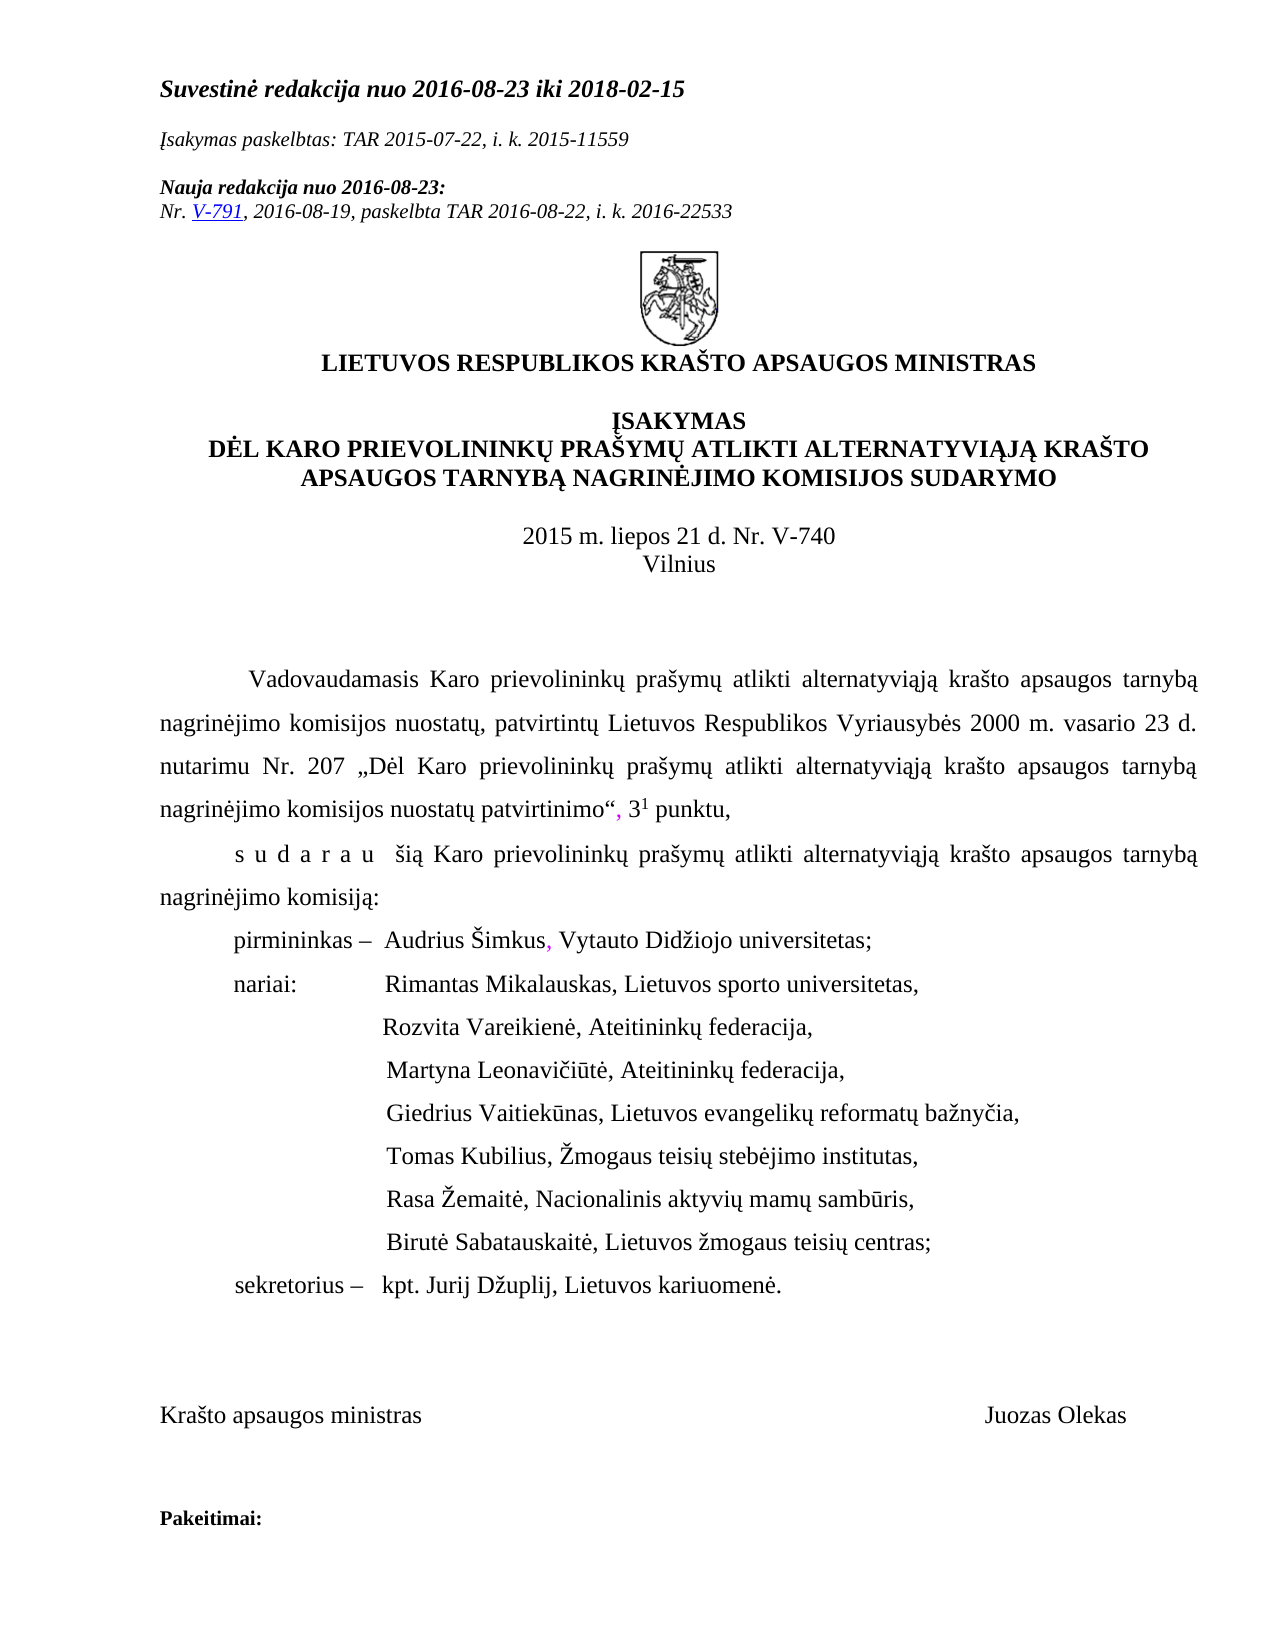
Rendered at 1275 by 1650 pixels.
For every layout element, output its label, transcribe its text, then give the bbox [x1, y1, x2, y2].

text nariai: Rimantas Mikalauskas, Lietuvos sporto universitetas, [159, 969, 1198, 997]
text Rasa Žemaitė, Nacionalinis aktyvių mamų sambūris, [292, 1184, 1198, 1213]
text Pakeitimai: [159, 1506, 1198, 1530]
text ĮSAKYMAS [159, 406, 1198, 434]
text pirmininkas – Audrius Šimkus, Vytauto Didžiojo universitetas; [159, 926, 1198, 954]
text Krašto apsaugos ministras Juozas Olekas [159, 1400, 1198, 1429]
text LIETUVOS RESPUBLIKOS KRAŠTO APSAUGOS MINISTRAS [159, 348, 1198, 377]
text Vilnius [159, 549, 1198, 578]
text sekretorius – kpt. Jurij Džuplij, Lietuvos kariuomenė. [159, 1271, 1198, 1299]
text Martyna Leonavičiūtė, Ateitininkų federacija, [292, 1055, 1198, 1084]
text Nauja redakcija nuo 2016-08-23: [159, 175, 1198, 199]
text s u d a r a u šią Karo prievolininkų prašymų atlikti alternatyviąją krašto apsaugos tarnybą nagrinėjimo komisiją: [159, 837, 1198, 911]
text Giedrius Vaitiekūnas, Lietuvos evangelikų reformatų bažnyčia, [292, 1098, 1198, 1127]
text Birutė Sabatauskaitė, Lietuvos žmogaus teisių centras; [292, 1227, 1198, 1256]
text Vadovaudamasis Karo prievolininkų prašymų atlikti alternatyviąją krašto apsaugos tarnybą nagrinėjimo komisijos nuostatų, patvirtintų Lietuvos Respublikos Vyriausybės 2000 m. vasario 23 d. nutarimu Nr. 207 „Dėl Karo prievolininkų prašymų atlikti alternatyviąją krašto apsaugos tarnybą nagrinėjimo komisijos nuostatų patvirtinimo“, 31 punktu, [159, 664, 1198, 823]
text Tomas Kubilius, Žmogaus teisių stebėjimo institutas, [292, 1141, 1198, 1170]
text Suvestinė redakcija nuo 2016-08-23 iki 2018-02-15 [159, 74, 1198, 103]
text Įsakymas paskelbtas: TAR 2015-07-22, i. k. 2015-11559 [159, 127, 1198, 151]
text Rozvita Vareikienė, Ateitininkų federacija, [261, 1012, 1198, 1041]
text DĖL KARO PRIEVOLININKŲ PRAŠYMŲ ATLIKTI ALTERNATYVIĄJĄ KRAŠTO APSAUGOS TARNYBĄ NAGRINĖJIMO KOMISIJOS SUDARYMO [159, 434, 1198, 492]
text Nr. V-791, 2016-08-19, paskelbta TAR 2016-08-22, i. k. 2016-22533 [159, 199, 1198, 223]
text 2015 m. liepos 21 d. Nr. V-740 [159, 521, 1198, 549]
